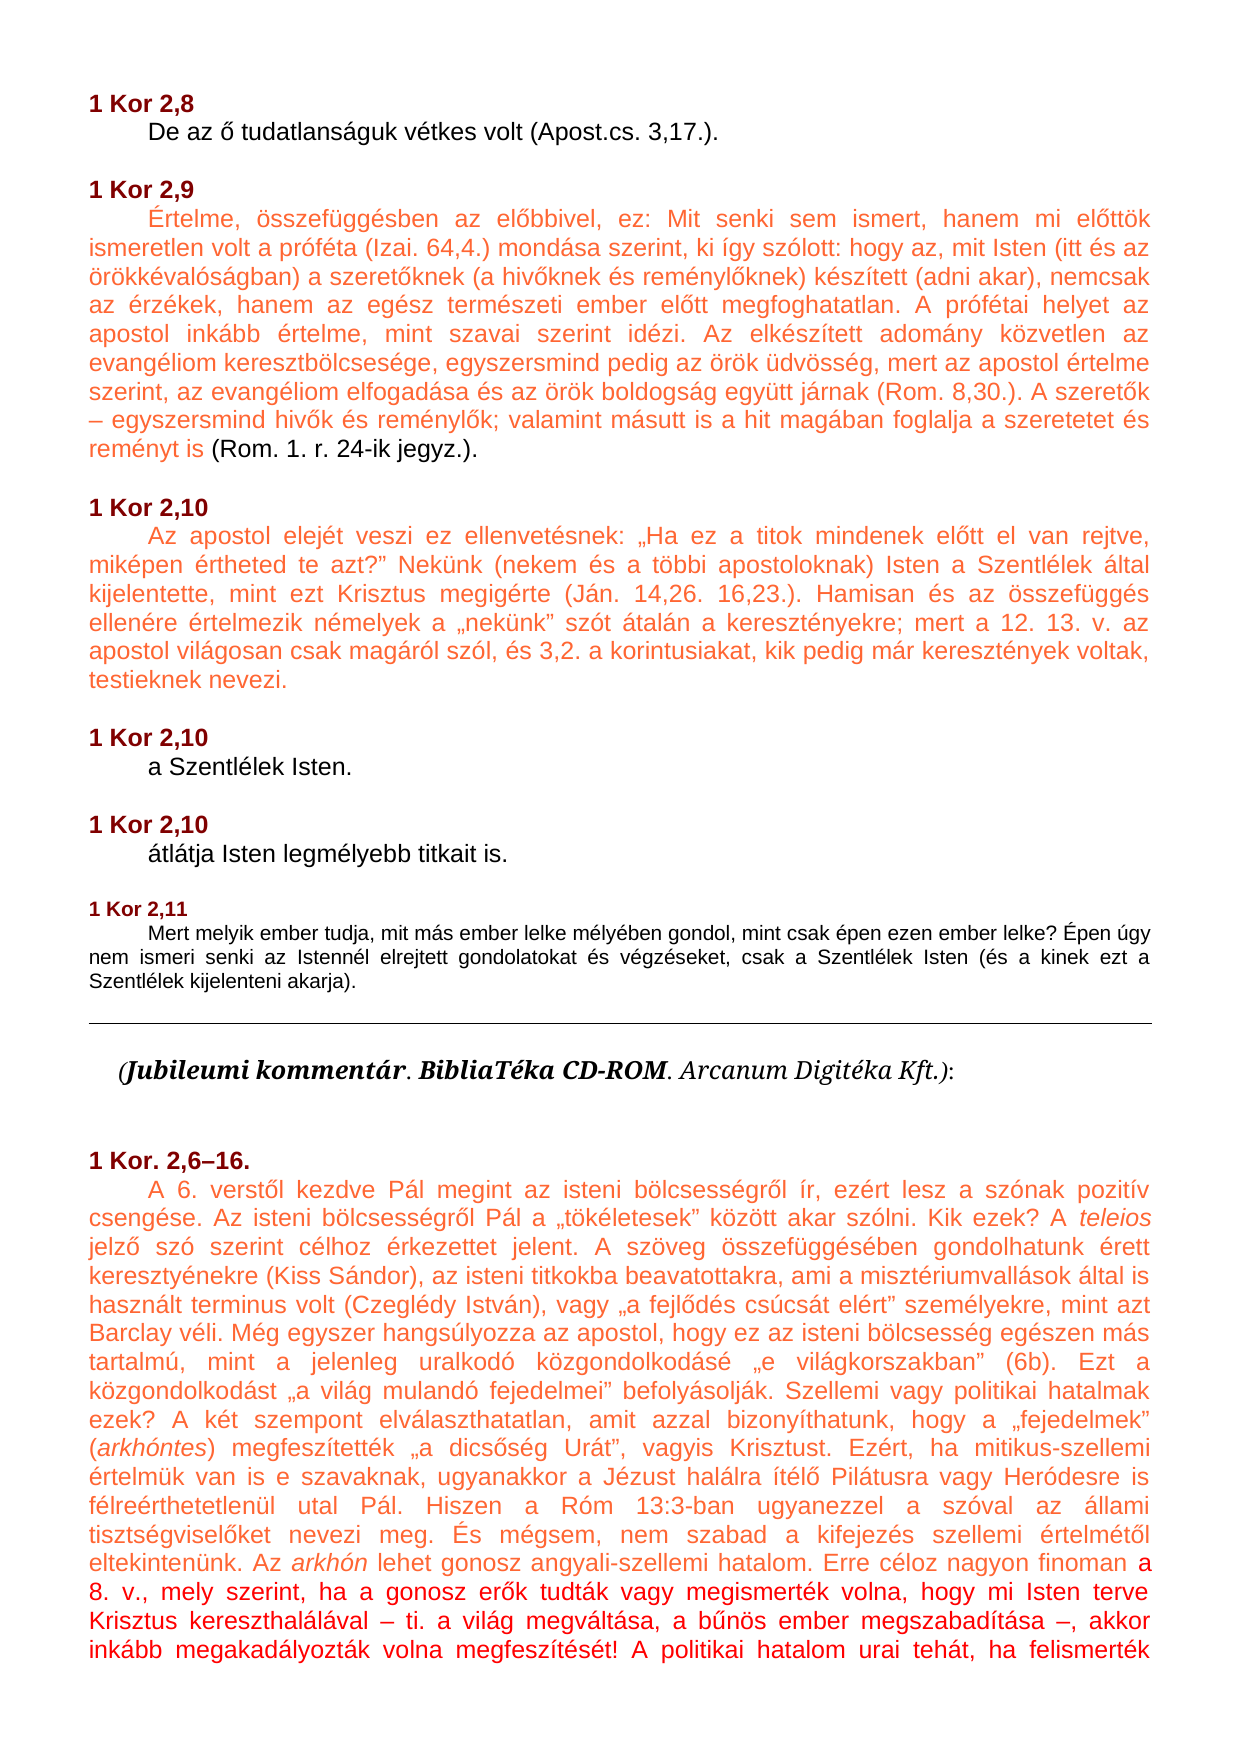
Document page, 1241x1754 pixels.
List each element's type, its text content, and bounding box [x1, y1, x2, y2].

text Értelme, összefüggésben az előbbivel, ez: Mit senki sem ismert, hanem mi előttök ismeretlen volt a próféta (Izai. 64,4.) mondása szerint, ki így szólott: hogy az, mit Isten (itt és az örökkévalóságban) a szeretőknek (a hivőknek és reménylőknek) készített (adni akar), nemcsak az érzékek, hanem az egész természeti ember előtt megfoghatatlan. A prófétai helyet az apostol inkább értelme, mint szavai szerint idézi. Az elkészített adomány közvetlen az evangéliom keresztbölcsesége, egyszersmind pedig az örök üdvösség, mert az apostol értelme szerint, az evangéliom elfogadása és az örök boldogság együtt járnak (Rom. 8,30.). A szeretők – egyszersmind hivők és reménylők; valamint másutt is a hit magában foglalja a szeretetet és reményt is (Rom. 1. r. 24-ik jegyz.). [88, 204, 1152, 463]
text 1 Kor 2,10 [88, 810, 1152, 839]
text A 6. verstől kezdve Pál megint az isteni bölcsességről ír, ezért lesz a szónak pozitív csengése. Az isteni bölcsességről Pál a „tökéletesek” között akar szólni. Kik ezek? A teleios jelző szó szerint célhoz érkezettet jelent. A szöveg összefüggésében gondolhatunk érett keresztyénekre (Kiss Sándor), az isteni titkokba beavatottakra, ami a misztériumvallások által is használt terminus volt (Czeglédy István), vagy „a fejlődés csúcsát elért” személyekre, mint azt Barclay véli. Még egyszer hangsúlyozza az apostol, hogy ez az isteni bölcsesség egészen más tartalmú, mint a jelenleg uralkodó közgondolkodásé „e világkorszakban” (6b). Ezt a közgondolkodást „a világ mulandó fejedelmei” befolyásolják. Szellemi vagy politikai hatalmak ezek? A két szempont elválaszthatatlan, amit azzal bizonyíthatunk, hogy a „fejedelmek” (arkhóntes) megfeszítették „a dicsőség Urát”, vagyis Krisztust. Ezért, ha mitikus-szellemi értelmük van is e szavaknak, ugyanakkor a Jézust halálra ítélő Pilátusra vagy Heródesre is félreérthetetlenül utal Pál. Hiszen a Róm 13:3-ban ugyanezzel a szóval az állami tisztségviselőket nevezi meg. És mégsem, nem szabad a kifejezés szellemi értelmétől eltekintenünk. Az arkhón lehet gonosz angyali-szellemi hatalom. Erre céloz nagyon finoman a 8. v., mely szerint, ha a gonosz erők tudták vagy megismerték volna, hogy mi Isten terve Krisztus kereszthalálával – ti. a világ megváltása, a bűnös ember megszabadítása –, akkor inkább megakadályozták volna megfeszítését! A politikai hatalom urai tehát, ha felismerték [88, 1175, 1152, 1663]
text a Szentlélek Isten. [88, 752, 1152, 781]
text De az ő tudatlanságuk vétkes volt (Apost.cs. 3,17.). [88, 117, 1152, 146]
text átlátja Isten legmélyebb titkait is. [88, 839, 1152, 868]
text 1 Kor 2,10 [88, 492, 1152, 521]
text 1 Kor 2,11 [88, 897, 1152, 921]
text 1 Kor 2,10 [88, 723, 1152, 752]
text Az apostol elejét veszi ez ellenvetésnek: „Ha ez a titok mindenek előtt el van rejtve, miképen értheted te azt?” Nekünk (nekem és a többi apostoloknak) Isten a Szentlélek által kijelentette, mint ezt Krisztus megigérte (Ján. 14,26. 16,23.). Hamisan és az összefüggés ellenére értelmezik némelyek a „nekünk” szót átalán a keresztényekre; mert a 12. 13. v. az apostol világosan csak magáról szól, és 3,2. a korintusiakat, kik pedig már keresztények voltak, testieknek nevezi. [88, 521, 1152, 694]
text (Jubileumi kommentár. BibliaTéka CD-ROM. Arcanum Digitéka Kft.): [88, 1024, 1152, 1116]
text 1 Kor 2,9 [88, 176, 1152, 204]
text 1 Kor. 2,6–16. [88, 1146, 1152, 1175]
text Mert melyik ember tudja, mit más ember lelke mélyében gondol, mint csak épen ezen ember lelke? Épen úgy nem ismeri senki az Istennél elrejtett gondolatokat és végzéseket, csak a Szentlélek Isten (és a kinek ezt a Szentlélek kijelenteni akarja). [88, 921, 1152, 993]
text 1 Kor 2,8 [88, 88, 1152, 117]
